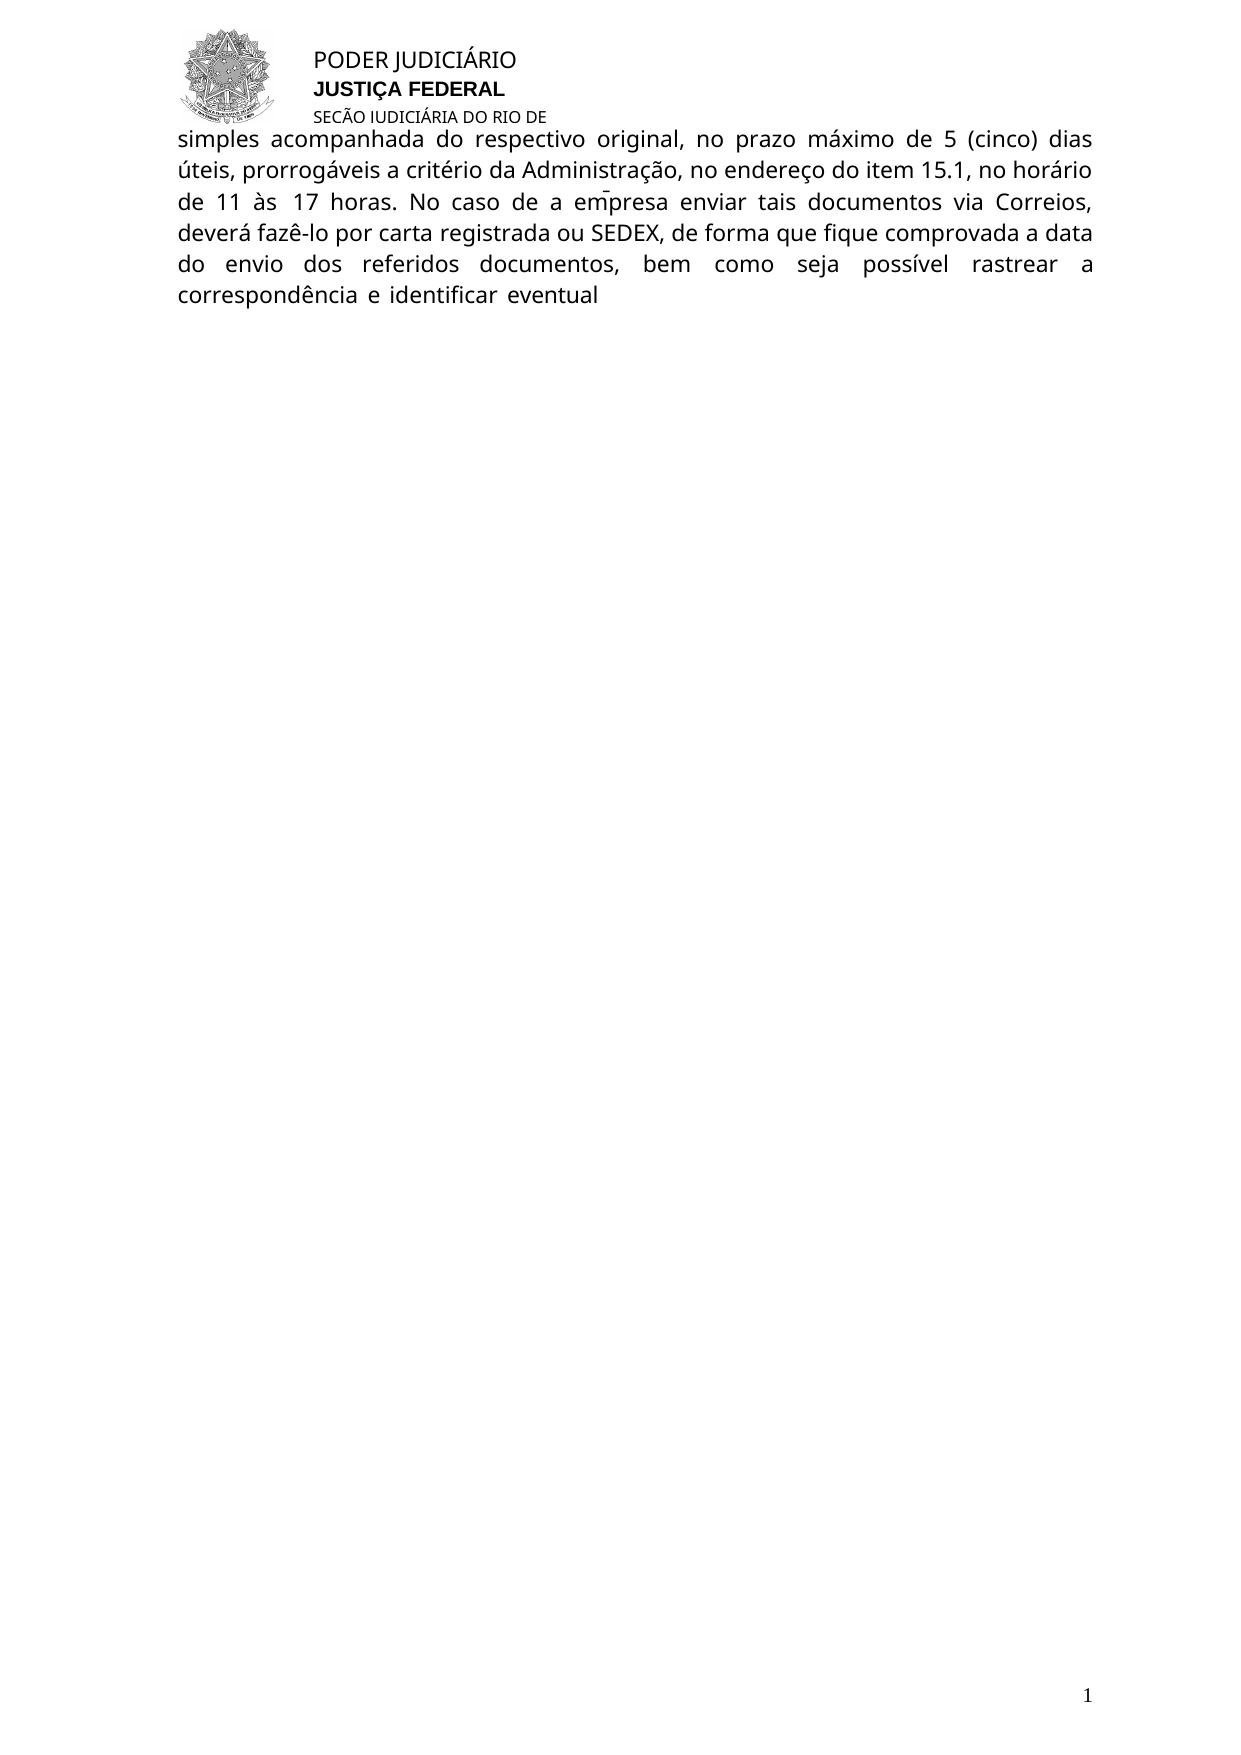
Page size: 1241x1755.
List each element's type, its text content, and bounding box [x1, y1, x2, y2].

text simples acompanhada do respectivo original, no prazo máximo de 5 (cinco) dias úteis, prorrogáveis a critério da Administração, no endereço do item 15.1, no horário de 11 às 17 horas. No caso de a empresa enviar tais documentos via Correios, deverá fazê-lo por carta registrada ou SEDEX, de forma que fique comprovada a data do envio dos referidos documentos, bem como seja possível rastrear a correspondência e identificar eventual [177, 123, 1094, 310]
